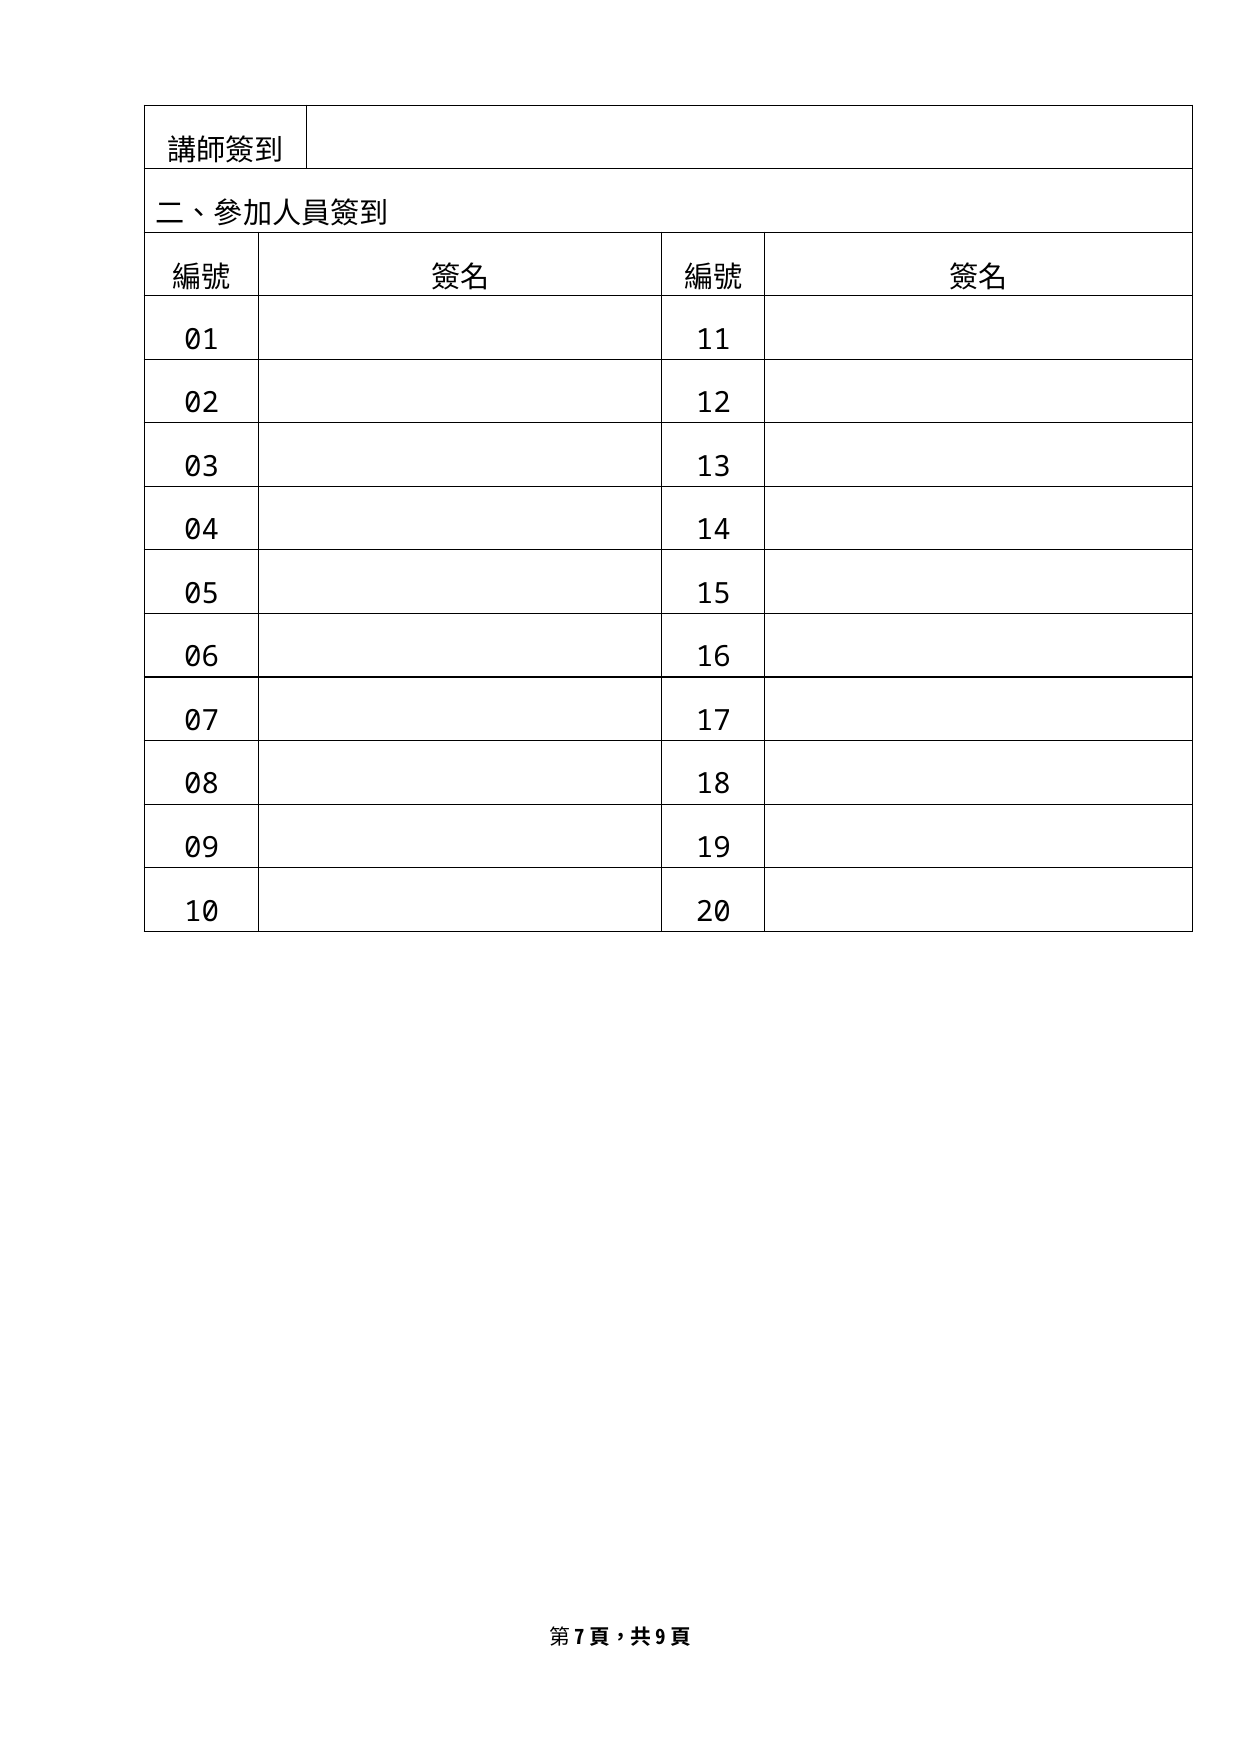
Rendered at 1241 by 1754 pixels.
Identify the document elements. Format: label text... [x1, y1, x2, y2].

table_cell 14 [662, 487, 764, 549]
table_cell 11 [662, 296, 764, 359]
table_cell [765, 550, 1192, 613]
table_cell 簽名 [259, 233, 661, 295]
table_cell [259, 423, 661, 486]
table_cell 10 [145, 868, 258, 931]
table_cell [765, 678, 1192, 740]
table_cell [259, 741, 661, 803]
table_cell [765, 805, 1192, 867]
table_cell 06 [145, 614, 258, 676]
table_cell 16 [662, 614, 764, 676]
table_cell [259, 614, 661, 676]
table_cell [765, 741, 1192, 803]
table_cell [307, 106, 1192, 168]
table_cell [765, 868, 1192, 931]
table_cell [259, 487, 661, 549]
table_cell 12 [662, 360, 764, 422]
table_cell 17 [662, 678, 764, 740]
table_cell [765, 614, 1192, 676]
table_cell 15 [662, 550, 764, 613]
table_cell 04 [145, 487, 258, 549]
table_cell 18 [662, 741, 764, 803]
table_cell 簽名 [765, 233, 1192, 295]
table_cell 07 [145, 678, 258, 740]
table_cell [259, 550, 661, 613]
table_cell 13 [662, 423, 764, 486]
table_cell 09 [145, 805, 258, 867]
table_cell 05 [145, 550, 258, 613]
table_cell [765, 423, 1192, 486]
table_cell [259, 360, 661, 422]
table_cell 02 [145, 360, 258, 422]
table_cell 01 [145, 296, 258, 359]
table_cell [765, 360, 1192, 422]
table_cell [259, 678, 661, 740]
table_cell [765, 487, 1192, 549]
table_cell 編號 [662, 233, 764, 295]
table_cell 二、參加人員簽到 [145, 169, 1192, 232]
table_cell [765, 296, 1192, 359]
table_cell [259, 296, 661, 359]
table_cell [259, 868, 661, 931]
table_cell 08 [145, 741, 258, 803]
table_cell 講師簽到 [145, 106, 306, 168]
table_cell 19 [662, 805, 764, 867]
table_cell 20 [662, 868, 764, 931]
table_cell 03 [145, 423, 258, 486]
table_cell [259, 805, 661, 867]
table_cell 編號 [145, 233, 258, 295]
